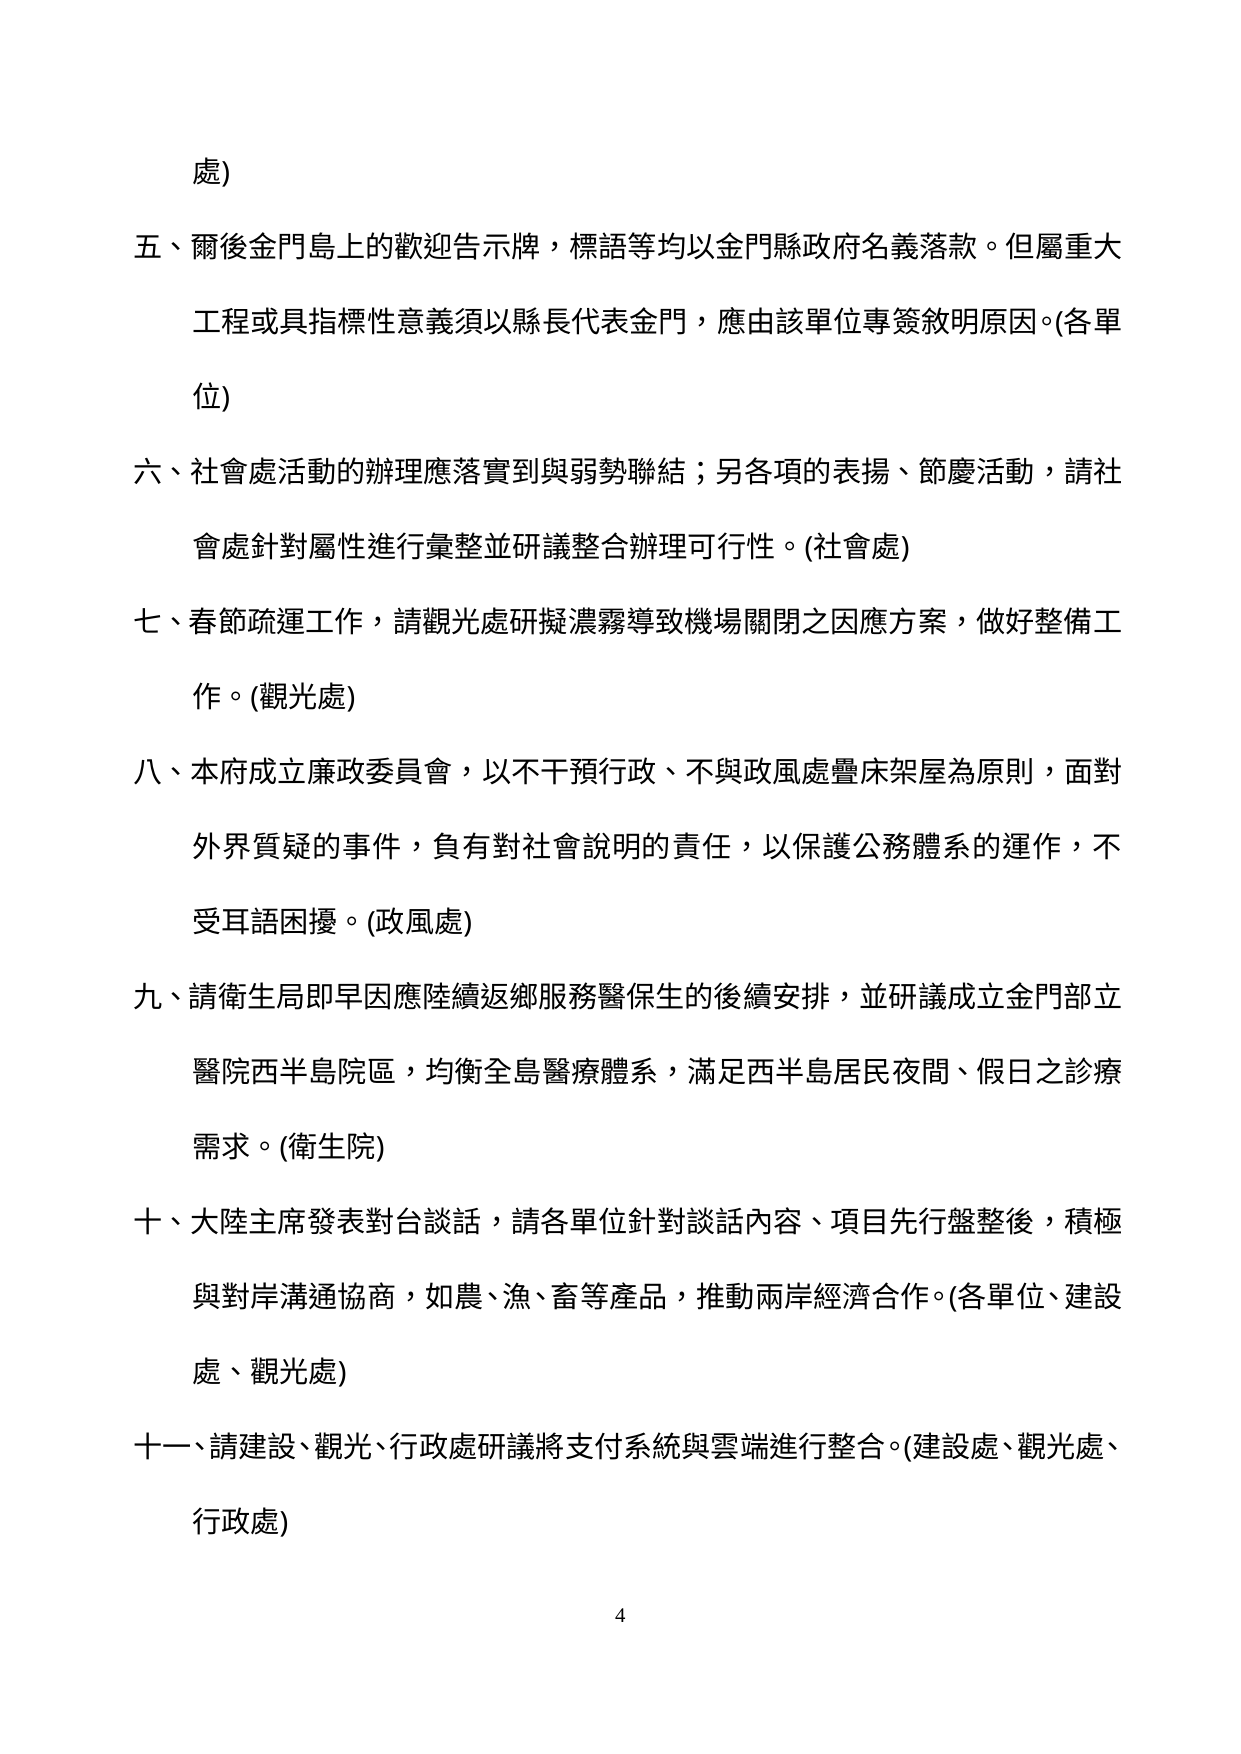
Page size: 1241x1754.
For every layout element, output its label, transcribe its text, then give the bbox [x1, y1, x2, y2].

text 十一、請建設、觀光、行政處研議將支付系統與雲端進行整合。(建設處、觀光處、行政處) [133, 1407, 1122, 1557]
text 十、大陸主席發表對台談話，請各單位針對談話內容、項目先行盤整後，積極與對岸溝通協商，如農、漁、畜等產品，推動兩岸經濟合作。(各單位、建設處、觀光處) [133, 1182, 1122, 1407]
text 八、本府成立廉政委員會，以不干預行政、不與政風處疊床架屋為原則，面對外界質疑的事件，負有對社會說明的責任，以保護公務體系的運作，不受耳語困擾。(政風處) [133, 732, 1122, 957]
text 處) [133, 132, 1122, 207]
text 五、爾後金門島上的歡迎告示牌，標語等均以金門縣政府名義落款。但屬重大工程或具指標性意義須以縣長代表金門，應由該單位專簽敘明原因。(各單位) [133, 207, 1122, 432]
text 九、請衛生局即早因應陸續返鄉服務醫保生的後續安排，並研議成立金門部立醫院西半島院區，均衡全島醫療體系，滿足西半島居民夜間、假日之診療需求。(衛生院) [133, 957, 1122, 1182]
text 七、春節疏運工作，請觀光處研擬濃霧導致機場關閉之因應方案，做好整備工作。(觀光處) [133, 582, 1122, 732]
text 六、社會處活動的辦理應落實到與弱勢聯結；另各項的表揚、節慶活動，請社會處針對屬性進行彙整並研議整合辦理可行性。(社會處) [133, 432, 1122, 582]
